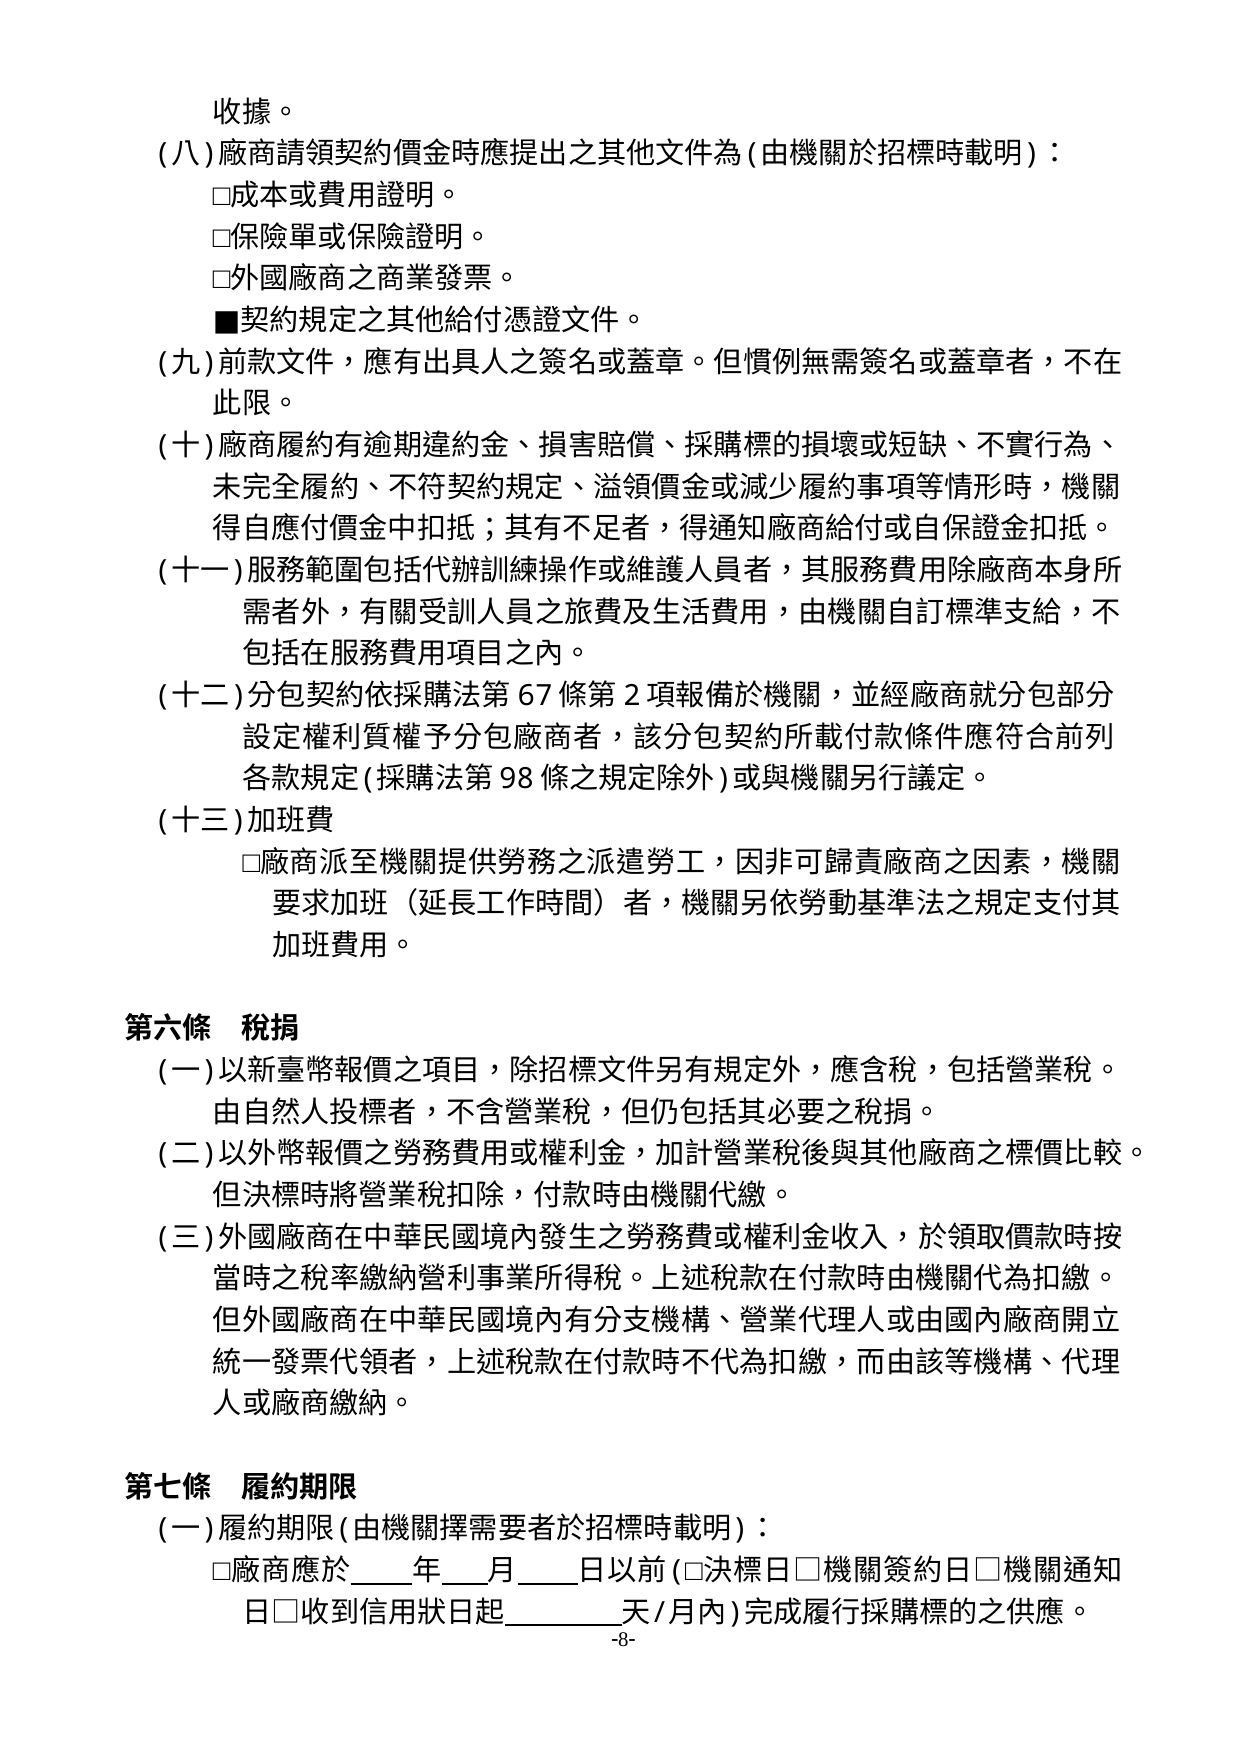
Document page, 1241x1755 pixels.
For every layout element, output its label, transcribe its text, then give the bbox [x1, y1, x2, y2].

text (十)廠商履約有逾期違約金、損害賠償、採購標的損壞或短缺、不實行為、未完全履約、不符契約規定、溢領價金或減少履約事項等情形時，機關得自應付價金中扣抵；其有不足者，得通知廠商給付或自保證金扣抵。 [154, 422, 1122, 547]
text (一)以新臺幣報價之項目，除招標文件另有規定外，應含稅，包括營業稅。由自然人投標者，不含營業稅，但仍包括其必要之稅捐。 [154, 1047, 1122, 1130]
text (三)外國廠商在中華民國境內發生之勞務費或權利金收入，於領取價款時按當時之稅率繳納營利事業所得稅。上述稅款在付款時由機關代為扣繳。但外國廠商在中華民國境內有分支機構、營業代理人或由國內廠商開立統一發票代領者，上述稅款在付款時不代為扣繳，而由該等機構、代理人或廠商繳納。 [154, 1214, 1122, 1422]
text □成本或費用證明。 [213, 172, 1116, 214]
text □外國廠商之商業發票。 [213, 255, 1116, 297]
text ■契約規定之其他給付憑證文件。 [213, 297, 1116, 339]
text □保險單或保險證明。 [213, 214, 1116, 255]
text (十一)服務範圍包括代辦訓練操作或維護人員者，其服務費用除廠商本身所需者外，有關受訓人員之旅費及生活費用，由機關自訂標準支給，不包括在服務費用項目之內。 [154, 547, 1122, 672]
text (一)履約期限(由機關擇需要者於招標時載明)： [154, 1505, 1122, 1547]
text 收據。 [154, 89, 1122, 130]
text (九)前款文件，應有出具人之簽名或蓋章。但慣例無需簽名或蓋章者，不在此限。 [154, 339, 1122, 422]
text (二)以外幣報價之勞務費用或權利金，加計營業稅後與其他廠商之標價比較。但決標時將營業稅扣除，付款時由機關代繳。 [154, 1130, 1122, 1214]
text □廠商應於 年 月 日以前(□決標日□機關簽約日□機關通知日□收到信用狀日起 天/月內)完成履行採購標的之供應。 [213, 1547, 1122, 1630]
text 第六條 稅捐 [124, 1005, 1122, 1047]
text (十三)加班費 [154, 797, 1116, 839]
text (八)廠商請領契約價金時應提出之其他文件為(由機關於招標時載明)： [154, 130, 1122, 172]
text (十二)分包契約依採購法第67條第2項報備於機關，並經廠商就分包部分設定權利質權予分包廠商者，該分包契約所載付款條件應符合前列各款規定(採購法第98條之規定除外)或與機關另行議定。 [154, 672, 1116, 797]
text 第七條 履約期限 [124, 1464, 1122, 1505]
text □廠商派至機關提供勞務之派遣勞工，因非可歸責廠商之因素，機關要求加班（延長工作時間）者，機關另依勞動基準法之規定支付其加班費用。 [242, 839, 1122, 964]
